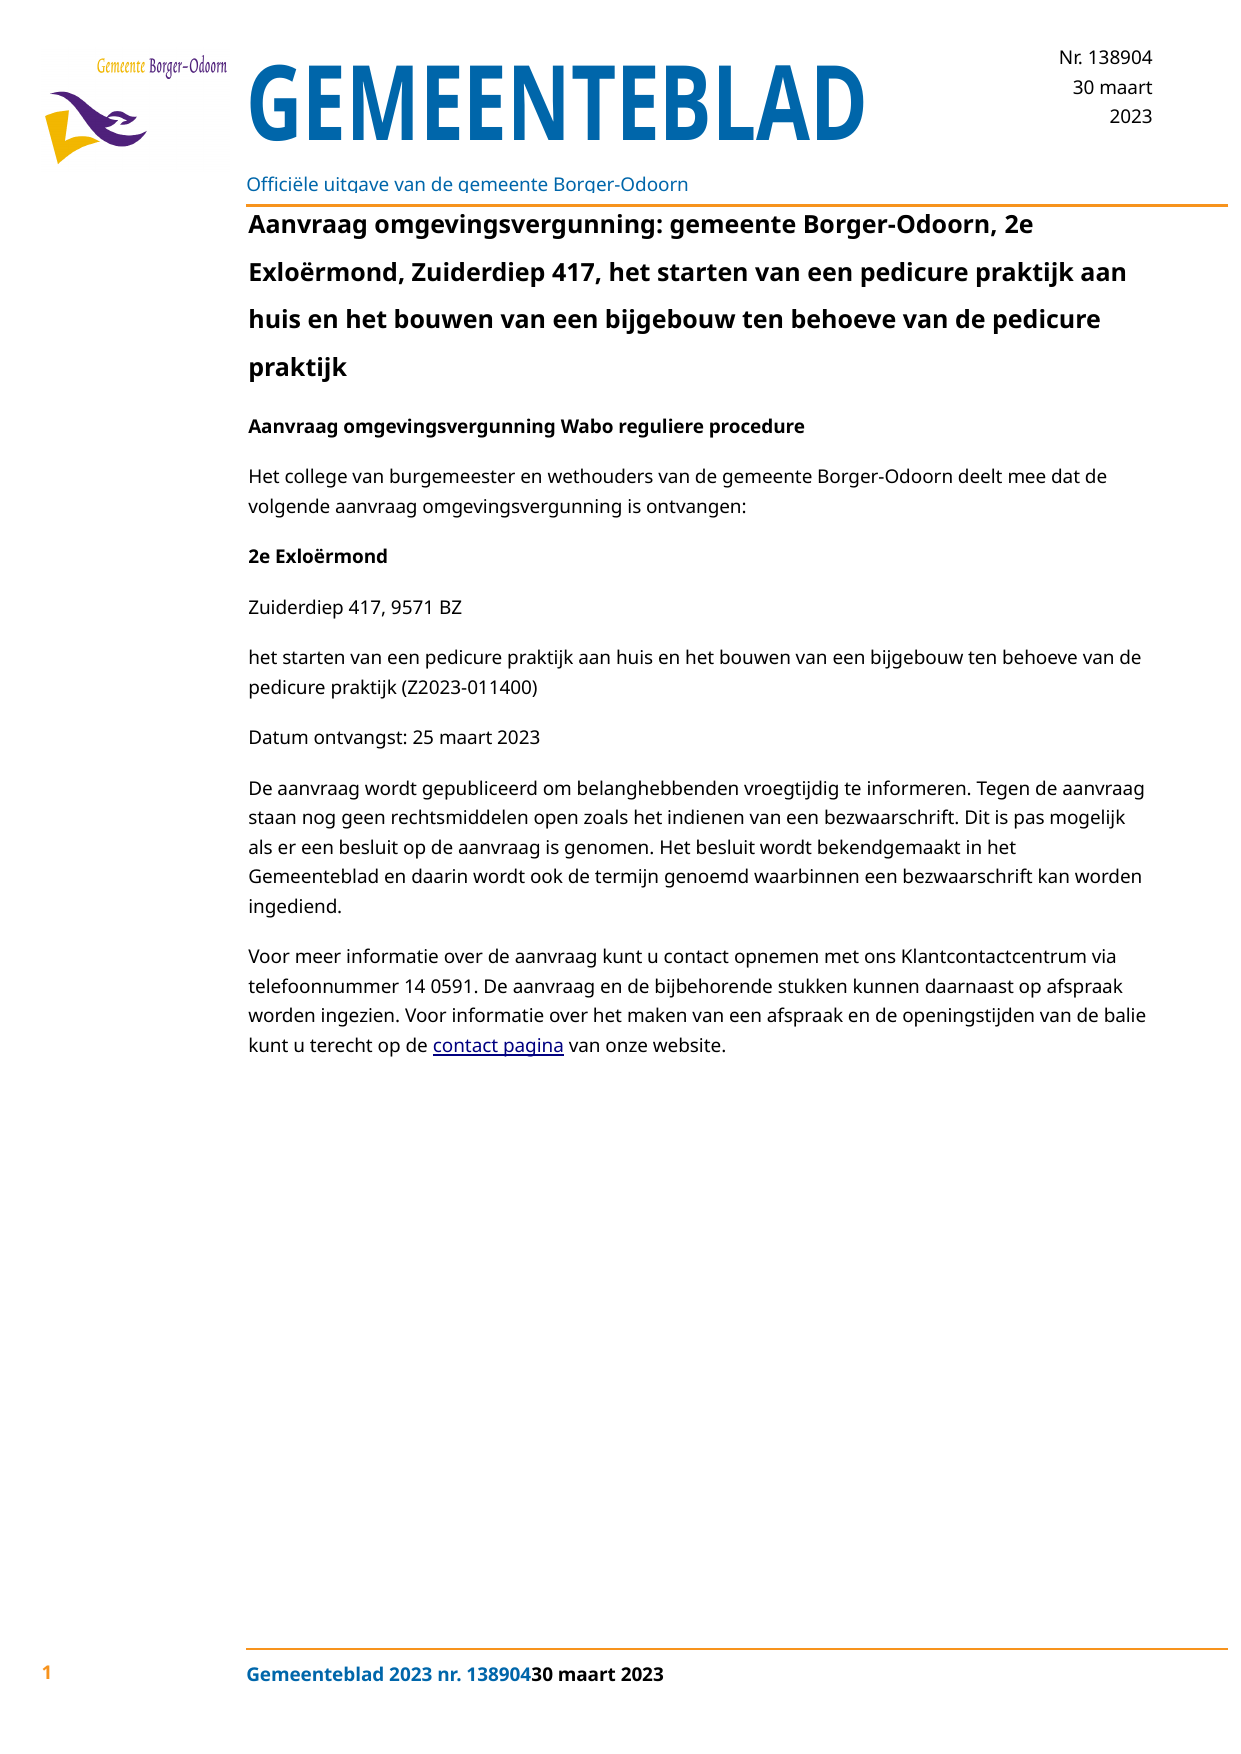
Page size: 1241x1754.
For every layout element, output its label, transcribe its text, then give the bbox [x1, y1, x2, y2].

text 2e Exloërmond [248, 543, 1152, 569]
text De aanvraag wordt gepubliceerd om belanghebbenden vroegtijdig te informeren. Tegen de aanvraag staan nog geen rechtsmiddelen open zoals het indienen van een bezwaarschrift. Dit is pas mogelijk als er een besluit op de aanvraag is genomen. Het besluit wordt bekendgemaakt in het Gemeenteblad en daarin wordt ook de termijn genoemd waarbinnen een bezwaarschrift kan worden ingediend. [248, 775, 1152, 919]
text Het college van burgemeester en wethouders van de gemeente Borger-Odoorn deelt mee dat de volgende aanvraag omgevingsvergunning is ontvangen: [248, 463, 1152, 519]
text Voor meer informatie over de aanvraag kunt u contact opnemen met ons Klantcontactcentrum via telefoonnummer 14 0591. De aanvraag en de bijbehorende stukken kunnen daarnaast op afspraak worden ingezien. Voor informatie over het maken van een afspraak en de openingstijden van de balie kunt u terecht op de contact pagina van onze website. [248, 943, 1152, 1058]
text Datum ontvangst: 25 maart 2023 [248, 724, 1152, 750]
picture [41, 47, 231, 172]
text Zuiderdiep 417, 9571 BZ [248, 594, 1152, 620]
text Aanvraag omgevingsvergunning Wabo reguliere procedure [248, 413, 1152, 439]
text Aanvraag omgevingsvergunning: gemeente Borger-Odoorn, 2e Exloërmond, Zuiderdiep 417, het starten van een pedicure praktijk aan huis en het bouwen van een bijgebouw ten behoeve van de pedicure praktijk [248, 207, 1152, 384]
text het starten van een pedicure praktijk aan huis en het bouwen van een bijgebouw ten behoeve van de pedicure praktijk (Z2023-011400) [248, 644, 1152, 700]
